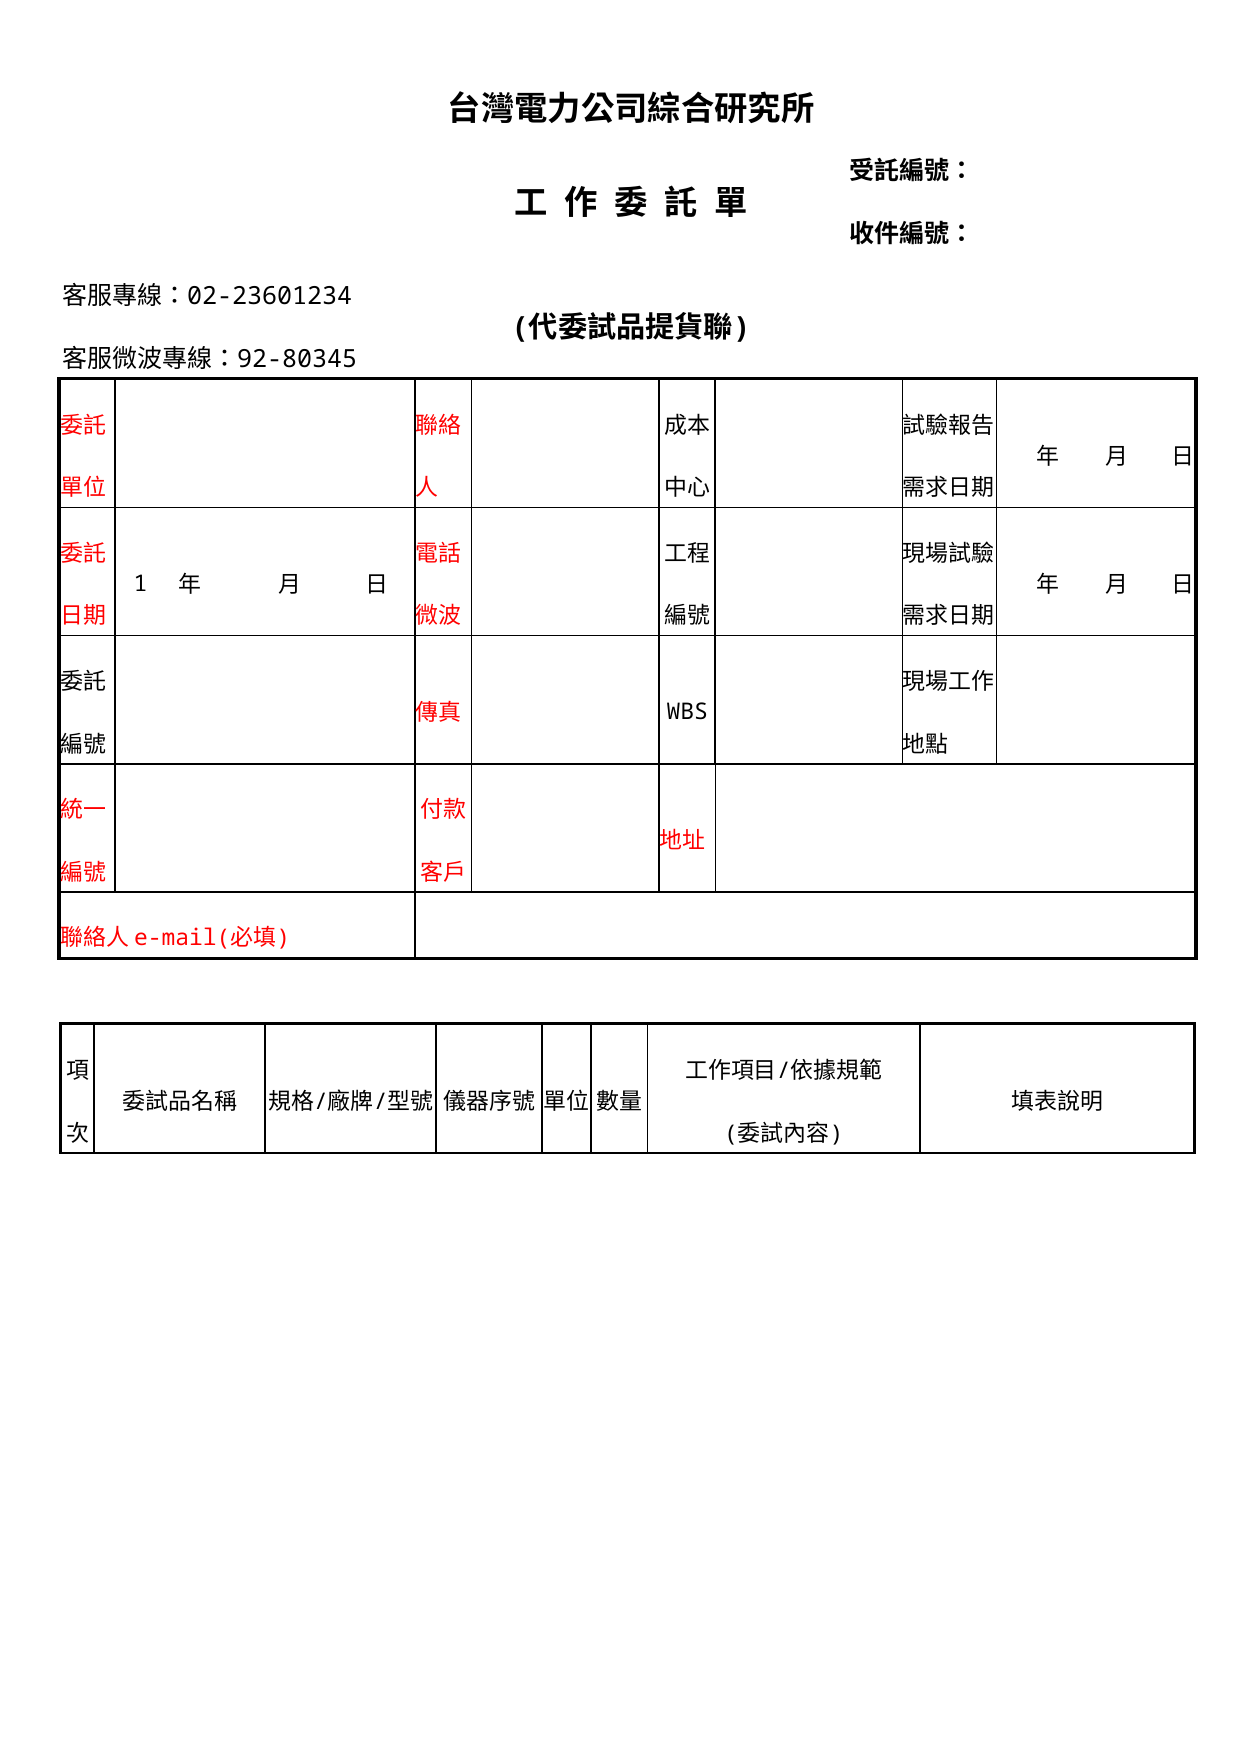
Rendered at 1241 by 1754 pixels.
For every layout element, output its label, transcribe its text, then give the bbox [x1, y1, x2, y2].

table_cell 試驗報告 需求日期 [903, 380, 996, 507]
table_header [59, 65, 415, 127]
table_cell 電話 微波 [416, 508, 471, 635]
table_cell 付款客戶 [416, 765, 471, 891]
table_header 規格/廠牌/型號 [266, 1025, 435, 1152]
table_cell 月 [265, 508, 315, 635]
table_cell [978, 127, 1196, 189]
table_cell 日 [1168, 380, 1194, 507]
table_cell [315, 508, 365, 635]
table_cell 統一 編號 [61, 765, 114, 891]
table_cell 地址 [660, 765, 715, 891]
table_header 儀器序號 [437, 1025, 541, 1152]
table_header 數量 [592, 1025, 647, 1152]
table_cell [716, 508, 902, 635]
table_cell 現場工作 地點 [903, 636, 996, 763]
table_header 填表說明 [921, 1025, 1193, 1152]
table_cell 聯絡 人 [416, 380, 471, 507]
table_cell 年 [1031, 380, 1065, 507]
table_cell 現場試驗 需求日期 [903, 508, 996, 635]
table_cell 聯絡人e-mail(必填) [61, 893, 414, 957]
table_cell [997, 380, 1031, 507]
table_cell WBS [660, 636, 714, 763]
table_header 台灣電力公司綜合研究所 [415, 65, 846, 127]
table_cell (代委試品提貨聯) [415, 252, 846, 377]
table_cell 年 [165, 508, 215, 635]
table_cell 收件編號： [846, 190, 978, 252]
table_cell 委託 單位 [61, 380, 114, 507]
table_header 單位 [543, 1025, 590, 1152]
table_cell 傳真 [416, 636, 471, 763]
table_cell [472, 765, 658, 891]
table_cell 委託 日期 [61, 508, 114, 635]
table_cell [978, 190, 1196, 252]
table_cell [997, 636, 1194, 763]
table_cell [1134, 380, 1168, 507]
table_cell 1 [116, 508, 165, 635]
table_cell 成本中心 [660, 380, 714, 507]
table_header 委試品名稱 [95, 1025, 264, 1152]
table_cell 月 [1100, 380, 1134, 507]
table_cell [416, 893, 1194, 957]
table_cell 日 [1168, 508, 1194, 635]
table_cell [1065, 380, 1099, 507]
table_cell [997, 508, 1031, 635]
table_cell [716, 636, 902, 763]
table_cell 日 [365, 508, 414, 635]
table_cell [472, 508, 658, 635]
table_header 項 次 [62, 1025, 93, 1152]
table_cell 工 作 委 託 單 [415, 127, 846, 252]
table_cell [116, 380, 414, 507]
table_cell 工程編號 [660, 508, 714, 635]
table_cell [472, 380, 658, 507]
table_cell [716, 765, 1194, 891]
table_cell 年 [1031, 508, 1065, 635]
table_cell [716, 380, 902, 507]
table_header 工作項目/依據規範 (委試內容) [648, 1025, 919, 1152]
table_header [846, 65, 1196, 127]
table_cell 委託 編號 [61, 636, 114, 763]
table_cell [472, 636, 658, 763]
table_cell [1065, 508, 1099, 635]
table_cell [846, 252, 1196, 377]
table_cell [116, 765, 414, 891]
table_cell [215, 508, 265, 635]
table_cell [116, 636, 414, 763]
table_cell [59, 127, 415, 252]
table_cell 受託編號： [846, 127, 978, 189]
table_cell 月 [1100, 508, 1134, 635]
table_cell 客服專線：02-23601234 客服微波專線：92-80345 [59, 252, 415, 377]
table_cell [1134, 508, 1168, 635]
